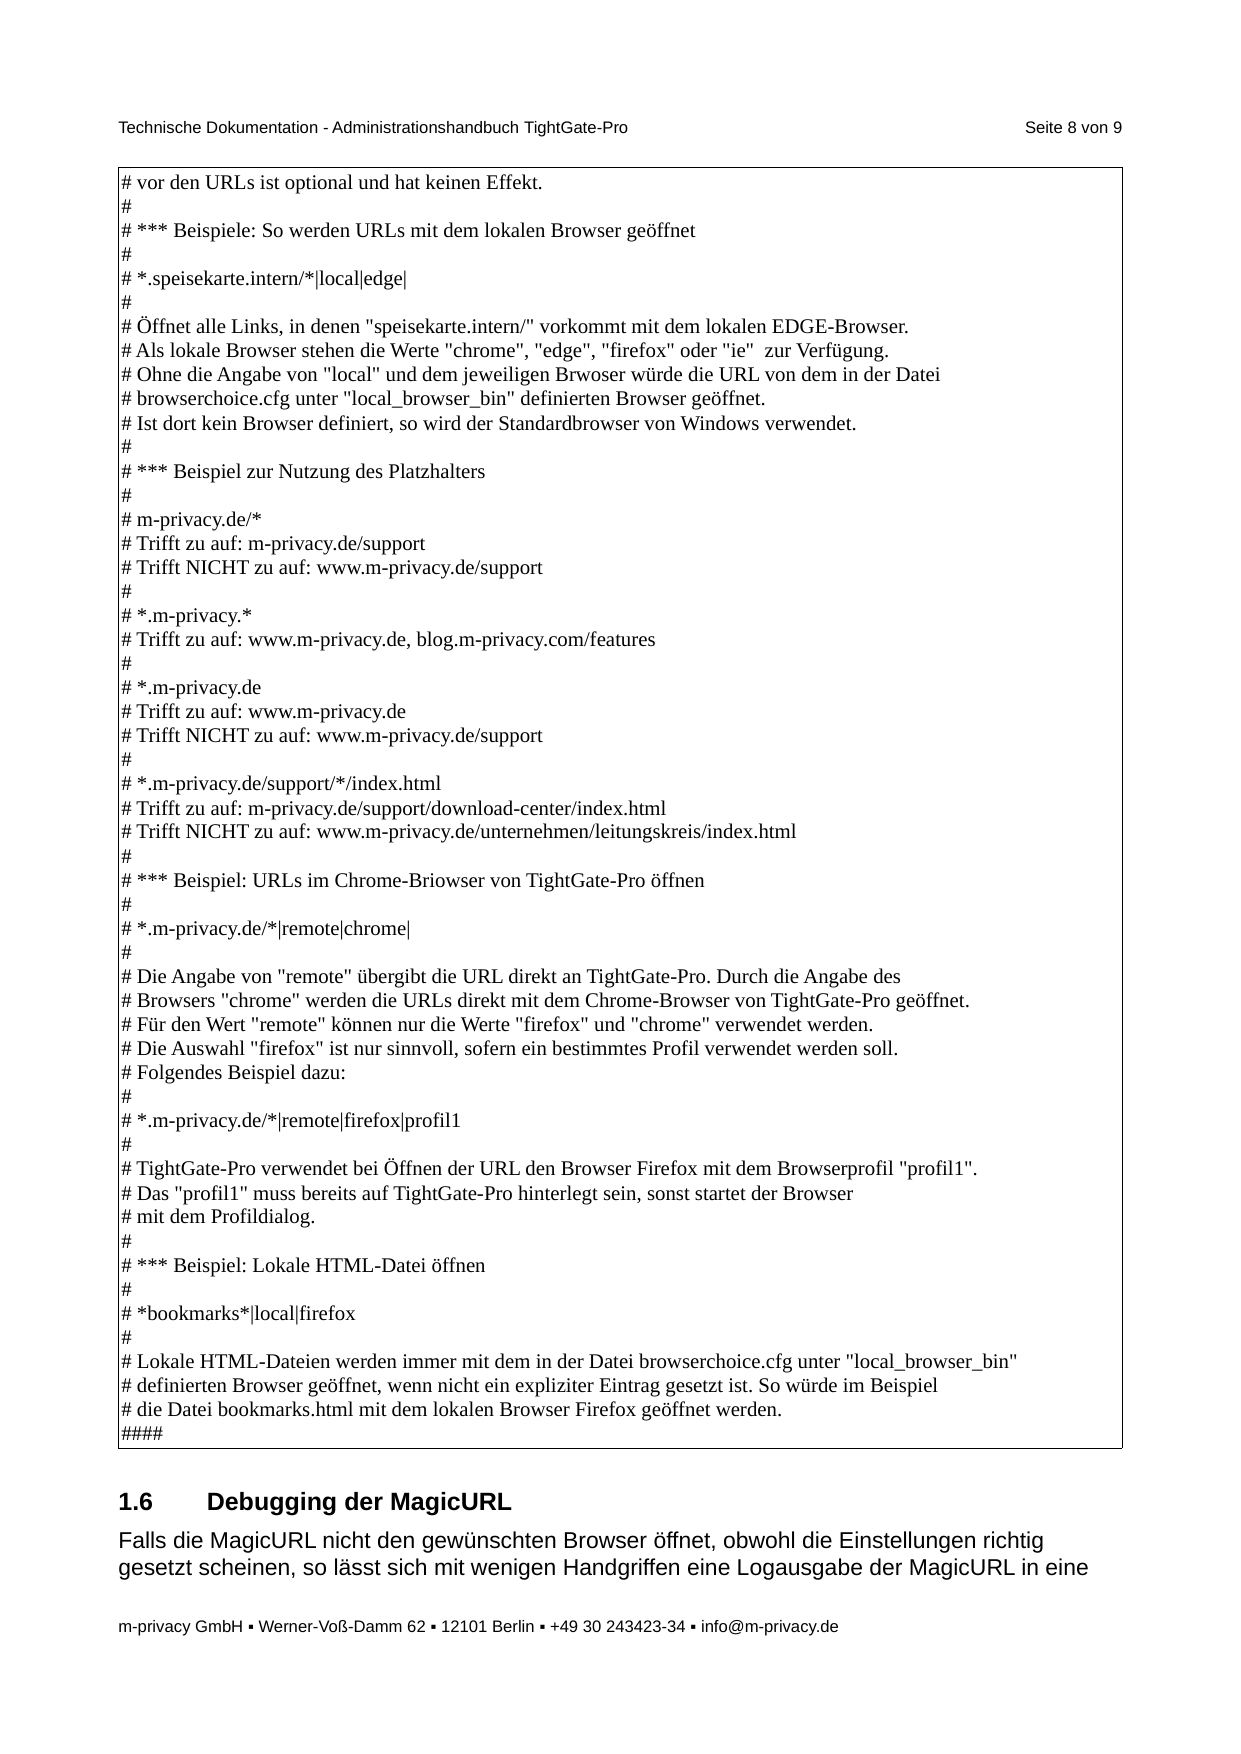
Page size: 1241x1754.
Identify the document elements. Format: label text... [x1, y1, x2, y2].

table_header # vor den URLs ist optional und hat keinen Effekt. # # *** Beispiele: So werden URLs mit dem lokalen Browser geöffnet # # *.speisekarte.intern/*|local|edge| # # Öffnet alle Links, in denen "speisekarte.intern/" vorkommt mit dem lokalen EDGE-Browser. # Als lokale Browser stehen die Werte "chrome", "edge", "firefox" oder "ie" zur Verfügung. # Ohne die Angabe von "local" und dem jeweiligen Brwoser würde die URL von dem in der Datei # browserchoice.cfg unter "local_browser_bin" definierten Browser geöffnet. # Ist dort kein Browser definiert, so wird der Standardbrowser von Windows verwendet. # # *** Beispiel zur Nutzung des Platzhalters # # m-privacy.de/* # Trifft zu auf: m-privacy.de/support # Trifft NICHT zu auf: www.m-privacy.de/support # # *.m-privacy.* # Trifft zu auf: www.m-privacy.de, blog.m-privacy.com/features # # *.m-privacy.de # Trifft zu auf: www.m-privacy.de # Trifft NICHT zu auf: www.m-privacy.de/support # # *.m-privacy.de/support/*/index.html # Trifft zu auf: m-privacy.de/support/download-center/index.html # Trifft NICHT zu auf: www.m-privacy.de/unternehmen/leitungskreis/index.html # # *** Beispiel: URLs im Chrome-Briowser von TightGate-Pro öffnen # # *.m-privacy.de/*|remote|chrome| # # Die Angabe von "remote" übergibt die URL direkt an TightGate-Pro. Durch die Angabe des # Browsers "chrome" werden die URLs direkt mit dem Chrome-Browser von TightGate-Pro geöffnet. # Für den Wert "remote" können nur die Werte "firefox" und "chrome" verwendet werden. # Die Auswahl "firefox" ist nur sinnvoll, sofern ein bestimmtes Profil verwendet werden soll. # Folgendes Beispiel dazu: # # *.m-privacy.de/*|remote|firefox|profil1 # # TightGate-Pro verwendet bei Öffnen der URL den Browser Firefox mit dem Browserprofil "profil1". # Das "profil1" muss bereits auf TightGate-Pro hinterlegt sein, sonst startet der Browser # mit dem Profildialog. # # *** Beispiel: Lokale HTML-Datei öffnen # # *bookmarks*|local|firefox # # Lokale HTML-Dateien werden immer mit dem in der Datei browserchoice.cfg unter "local_browser_bin" # definierten Browser geöffnet, wenn nicht ein expliziter Eintrag gesetzt ist. So würde im Beispiel # die Datei bookmarks.html mit dem lokalen Browser Firefox geöffnet werden. #### [119, 168, 1122, 1448]
subtitle Debugging der MagicURL [118, 1487, 1122, 1515]
text Falls die MagicURL nicht den gewünschten Browser öffnet, obwohl die Einstellungen richtig gesetzt scheinen, so lässt sich mit wenigen Handgriffen eine Logausgabe der MagicURL in eine [118, 1527, 1122, 1580]
